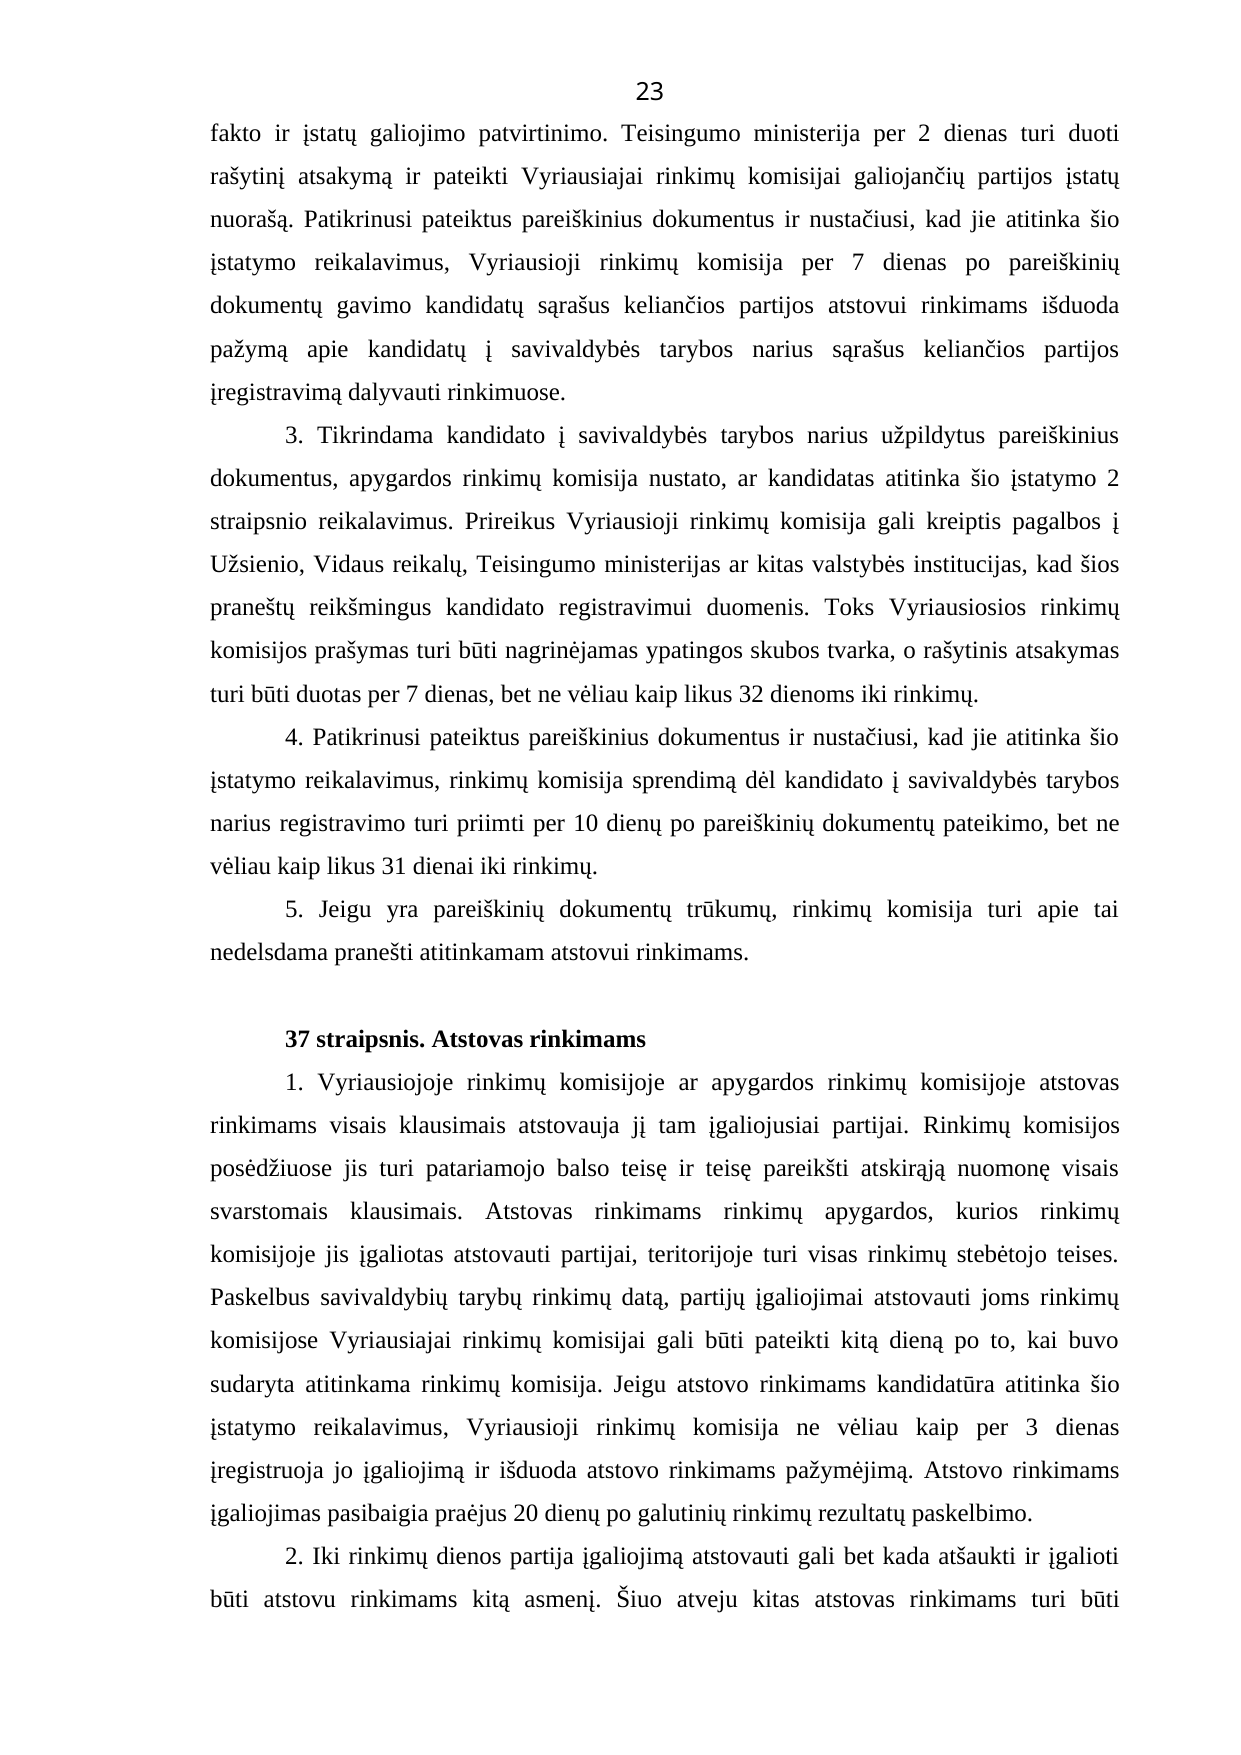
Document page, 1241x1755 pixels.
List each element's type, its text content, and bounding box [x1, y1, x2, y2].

text 37 straipsnis. Atstovas rinkimams [210, 1024, 1120, 1052]
text 5. Jeigu yra pareiškinių dokumentų trūkumų, rinkimų komisija turi apie tai nedelsdama pranešti atitinkamam atstovui rinkimams. [210, 894, 1120, 966]
text fakto ir įstatų galiojimo patvirtinimo. Teisingumo ministerija per 2 dienas turi duoti rašytinį atsakymą ir pateikti Vyriausiajai rinkimų komisijai galiojančių partijos įstatų nuorašą. Patikrinusi pateiktus pareiškinius dokumentus ir nustačiusi, kad jie atitinka šio įstatymo reikalavimus, Vyriausioji rinkimų komisija per 7 dienas po pareiškinių dokumentų gavimo kandidatų sąrašus keliančios partijos atstovui rinkimams išduoda pažymą apie kandidatų į savivaldybės tarybos narius sąrašus keliančios partijos įregistravimą dalyvauti rinkimuose. [210, 118, 1120, 406]
text 4. Patikrinusi pateiktus pareiškinius dokumentus ir nustačiusi, kad jie atitinka šio įstatymo reikalavimus, rinkimų komisija sprendimą dėl kandidato į savivaldybės tarybos narius registravimo turi priimti per 10 dienų po pareiškinių dokumentų pateikimo, bet ne vėliau kaip likus 31 dienai iki rinkimų. [210, 722, 1120, 880]
text 3. Tikrindama kandidato į savivaldybės tarybos narius užpildytus pareiškinius dokumentus, apygardos rinkimų komisija nustato, ar kandidatas atitinka šio įstatymo 2 straipsnio reikalavimus. Prireikus Vyriausioji rinkimų komisija gali kreiptis pagalbos į Užsienio, Vidaus reikalų, Teisingumo ministerijas ar kitas valstybės institucijas, kad šios praneštų reikšmingus kandidato registravimui duomenis. Toks Vyriausiosios rinkimų komisijos prašymas turi būti nagrinėjamas ypatingos skubos tvarka, o rašytinis atsakymas turi būti duotas per 7 dienas, bet ne vėliau kaip likus 32 dienoms iki rinkimų. [210, 420, 1120, 707]
text 1. Vyriausiojoje rinkimų komisijoje ar apygardos rinkimų komisijoje atstovas rinkimams visais klausimais atstovauja jį tam įgaliojusiai partijai. Rinkimų komisijos posėdžiuose jis turi patariamojo balso teisę ir teisę pareikšti atskirąją nuomonę visais svarstomais klausimais. Atstovas rinkimams rinkimų apygardos, kurios rinkimų komisijoje jis įgaliotas atstovauti partijai, teritorijoje turi visas rinkimų stebėtojo teises. Paskelbus savivaldybių tarybų rinkimų datą, partijų įgaliojimai atstovauti joms rinkimų komisijose Vyriausiajai rinkimų komisijai gali būti pateikti kitą dieną po to, kai buvo sudaryta atitinkama rinkimų komisija. Jeigu atstovo rinkimams kandidatūra atitinka šio įstatymo reikalavimus, Vyriausioji rinkimų komisija ne vėliau kaip per 3 dienas įregistruoja jo įgaliojimą ir išduoda atstovo rinkimams pažymėjimą. Atstovo rinkimams įgaliojimas pasibaigia praėjus 20 dienų po galutinių rinkimų rezultatų paskelbimo. [210, 1067, 1120, 1527]
text 2. Iki rinkimų dienos partija įgaliojimą atstovauti gali bet kada atšaukti ir įgalioti būti atstovu rinkimams kitą asmenį. Šiuo atveju kitas atstovas rinkimams turi būti [210, 1541, 1120, 1613]
